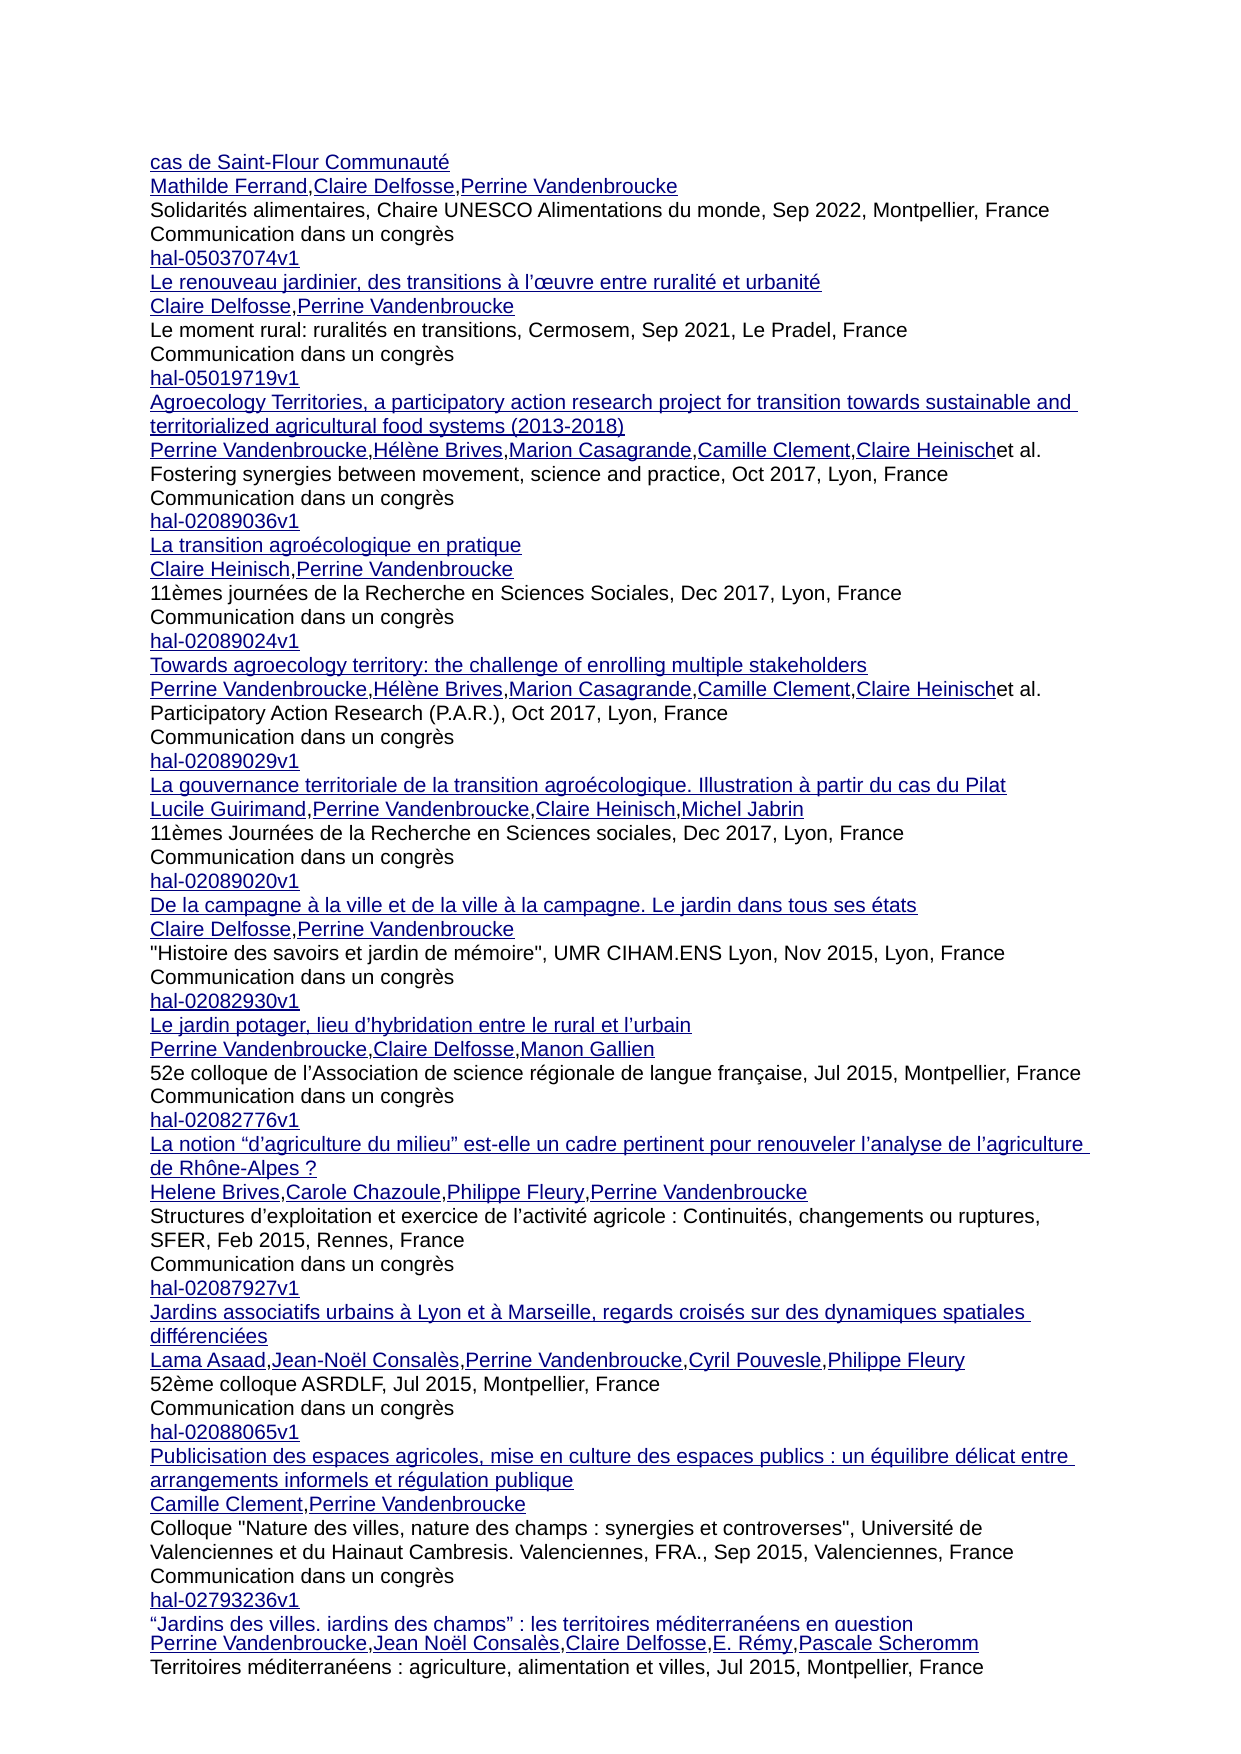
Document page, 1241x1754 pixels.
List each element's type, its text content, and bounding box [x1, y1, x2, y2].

table_cell De la campagne à la ville et de la ville à la campagne. Le jardin dans tous ses états Claire Delfosse,Perrine Vandenbroucke "Histoire des savoirs et jardin de mémoire", UMR CIHAM.ENS Lyon, Nov 2015, Lyon, France Communication dans un congrès hal-02082930v1 [150, 893, 1090, 1012]
table_cell La notion “d’agriculture du milieu” est-elle un cadre pertinent pour renouveler l’analyse de l’agriculture [150, 1132, 1090, 1153]
table_cell La gouvernance territoriale de la transition agroécologique. Illustration à partir du cas du Pilat Lucile Guirimand,Perrine Vandenbroucke,Claire Heinisch,Michel Jabrin 11èmes Journées de la Recherche en Sciences sociales, Dec 2017, Lyon, France Communication dans un congrès hal-02089020v1 [150, 773, 1090, 893]
table_cell Le renouveau jardinier, des transitions à l’œuvre entre ruralité et urbanité Claire Delfosse,Perrine Vandenbroucke Le moment rural: ruralités en transitions, Cermosem, Sep 2021, Le Pradel, France Communication dans un congrès hal-05019719v1 [150, 270, 1090, 389]
table_cell Jardins associatifs urbains à Lyon et à Marseille, regards croisés sur des dynamiques spatiales différenciées Lama Asaad,Jean-Noël Consalès,Perrine Vandenbroucke,Cyril Pouvesle,Philippe Fleury 52ème colloque ASRDLF, Jul 2015, Montpellier, France Communication dans un congrès hal-02088065v1 [150, 1300, 1090, 1444]
table_cell “Jardins des villes, jardins des champs” : les territoires méditerranéens en question Perrine Vandenbroucke,Jean Noël Consalès,Claire Delfosse,E. Rémy,Pascale Scheromm Territoires méditerranéens : agriculture, alimentation et villes, Jul 2015, Montpellier, France [150, 1611, 1090, 1679]
table_cell Agroecology Territories, a participatory action research project for transition towards sustainable and territorialized agricultural food systems (2013-2018) Perrine Vandenbroucke,Hélène Brives,Marion Casagrande,Camille Clement,Claire Heinischet al. Fostering synergies between movement, science and practice, Oct 2017, Lyon, France Communication dans un congrès hal-02089036v1 [150, 390, 1090, 533]
table_cell Towards agroecology territory: the challenge of enrolling multiple stakeholders Perrine Vandenbroucke,Hélène Brives,Marion Casagrande,Camille Clement,Claire Heinischet al. Participatory Action Research (P.A.R.), Oct 2017, Lyon, France Communication dans un congrès hal-02089029v1 [150, 653, 1090, 773]
table_cell Le jardin potager, lieu d’hybridation entre le rural et l’urbain Perrine Vandenbroucke,Claire Delfosse,Manon Gallien 52e colloque de l’Association de science régionale de langue française, Jul 2015, Montpellier, France Communication dans un congrès hal-02082776v1 [150, 1013, 1090, 1132]
table_cell de Rhône-Alpes ? Helene Brives,Carole Chazoule,Philippe Fleury,Perrine Vandenbroucke Structures d’exploitation et exercice de l’activité agricole : Continuités, changements ou ruptures, SFER, Feb 2015, Rennes, France Communication dans un congrès hal-02087927v1 [150, 1154, 1090, 1300]
table_cell Publicisation des espaces agricoles, mise en culture des espaces publics : un équilibre délicat entre arrangements informels et régulation publique Camille Clement,Perrine Vandenbroucke Colloque "Nature des villes, nature des champs : synergies et controverses", Université de Valenciennes et du Hainaut Cambresis. Valenciennes, FRA., Sep 2015, Valenciennes, France Communication dans un congrès hal-02793236v1 [150, 1444, 1090, 1611]
table_cell La transition agroécologique en pratique Claire Heinisch,Perrine Vandenbroucke 11èmes journées de la Recherche en Sciences Sociales, Dec 2017, Lyon, France Communication dans un congrès hal-02089024v1 [150, 533, 1090, 653]
table_cell Enjeux et limites d'une approche territoriale de lutte contre la précarité alimentaire en milieu rural : le cas de Saint-Flour Communauté Mathilde Ferrand,Claire Delfosse,Perrine Vandenbroucke Solidarités alimentaires, Chaire UNESCO Alimentations du monde, Sep 2022, Montpellier, France Communication dans un congrès hal-05037074v1 [150, 150, 1090, 270]
